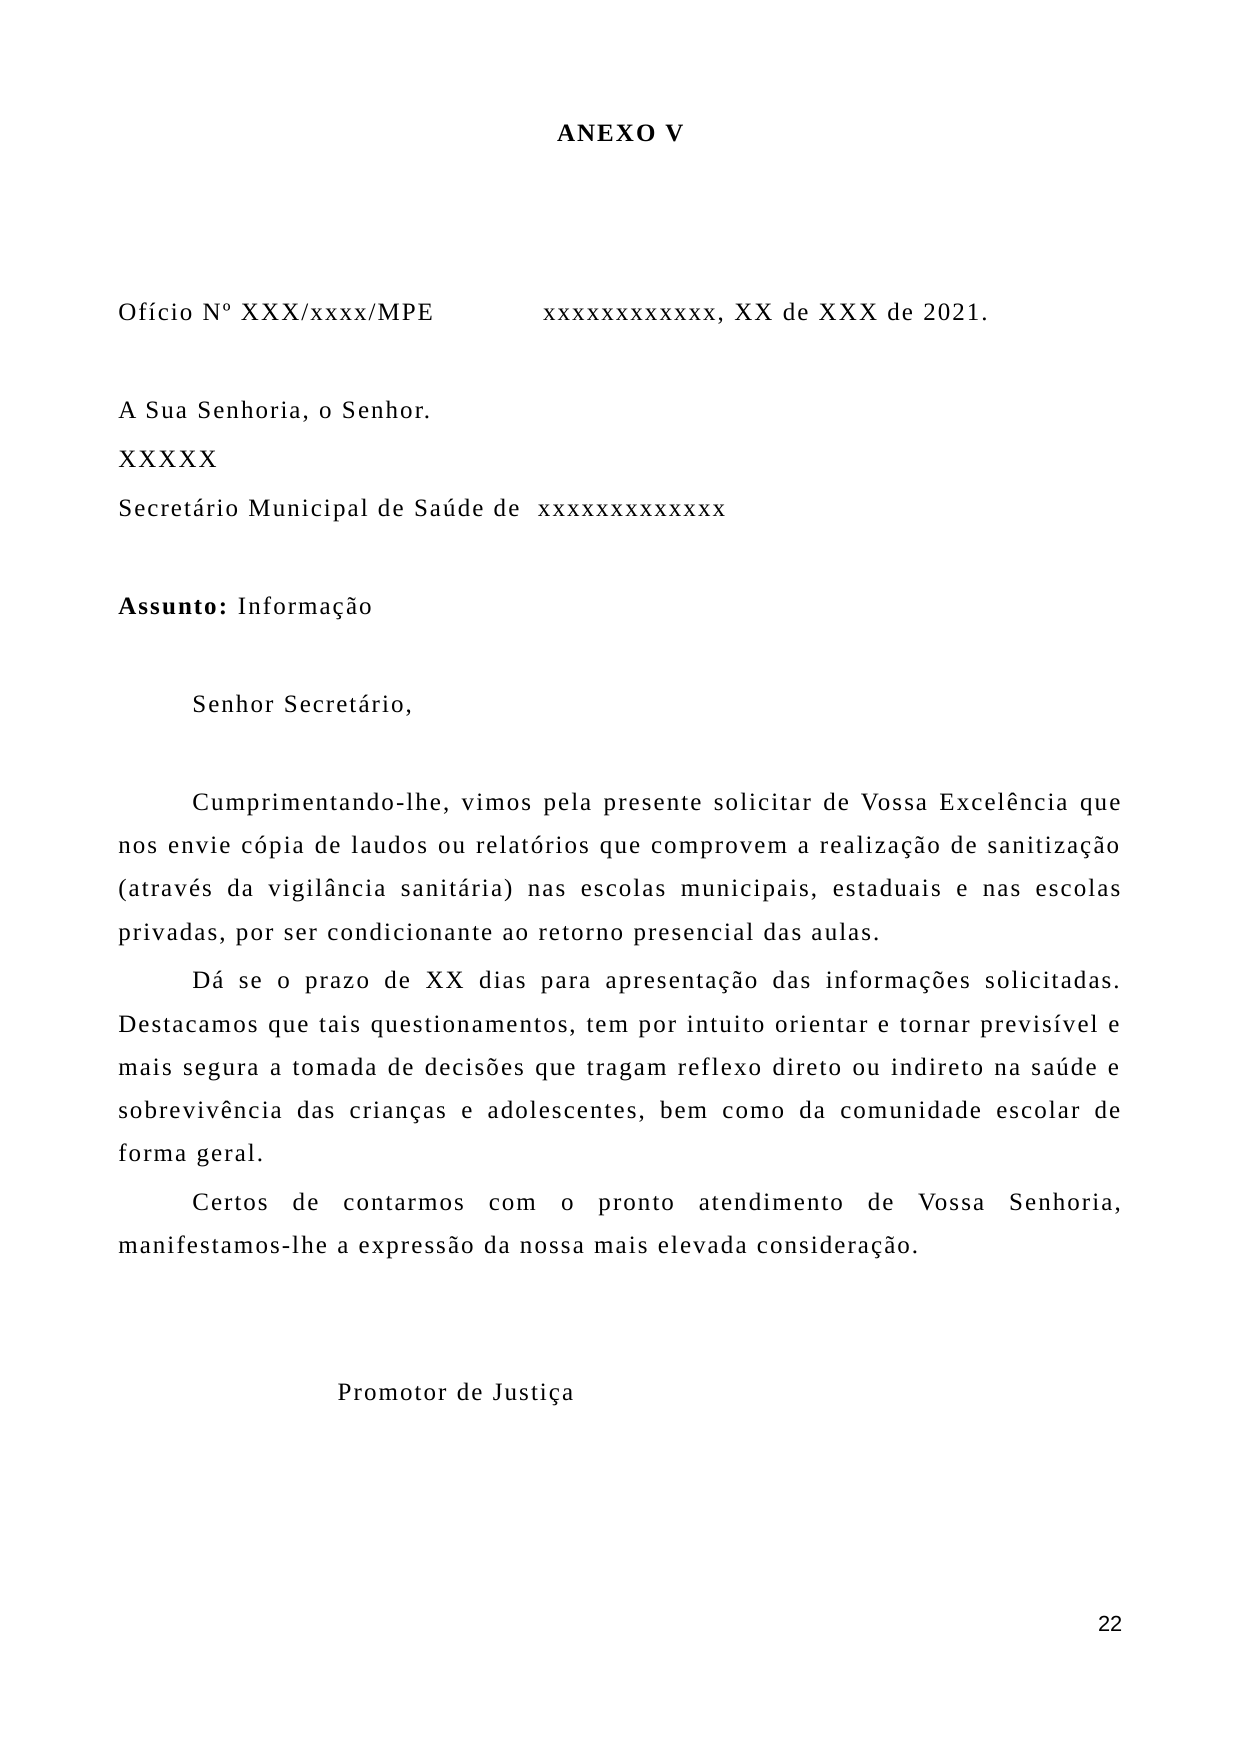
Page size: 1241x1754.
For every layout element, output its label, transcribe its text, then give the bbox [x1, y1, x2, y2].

subtitle A Sua Senhoria, o Senhor. [118, 395, 1122, 423]
text Senhor Secretário, [118, 689, 1122, 718]
text ANEXO V [118, 118, 1122, 147]
text Certos de contarmos com o pronto atendimento de Vossa Senhoria, manifestamos-lhe a expressão da nossa mais elevada consideração. [118, 1187, 1122, 1259]
subtitle Ofício Nº XXX/xxxx/MPE xxxxxxxxxxxx, XX de XXX de 2021. [118, 297, 1122, 325]
text Assunto: Informação [118, 591, 1122, 620]
text XXXXX [118, 444, 1122, 472]
text Cumprimentando-lhe, vimos pela presente solicitar de Vossa Excelência que nos envie cópia de laudos ou relatórios que comprovem a realização de sanitização (através da vigilância sanitária) nas escolas municipais, estaduais e nas escolas privadas, por ser condicionante ao retorno presencial das aulas. [118, 787, 1122, 945]
text Secretário Municipal de Saúde de xxxxxxxxxxxxx [118, 493, 1122, 522]
text Promotor de Justiça [279, 1377, 1122, 1406]
text Dá se o prazo de XX dias para apresentação das informações solicitadas. Destacamos que tais questionamentos, tem por intuito orientar e tornar previsível e mais segura a tomada de decisões que tragam reflexo direto ou indireto na saúde e sobrevivência das crianças e adolescentes, bem como da comunidade escolar de forma geral. [118, 966, 1122, 1167]
